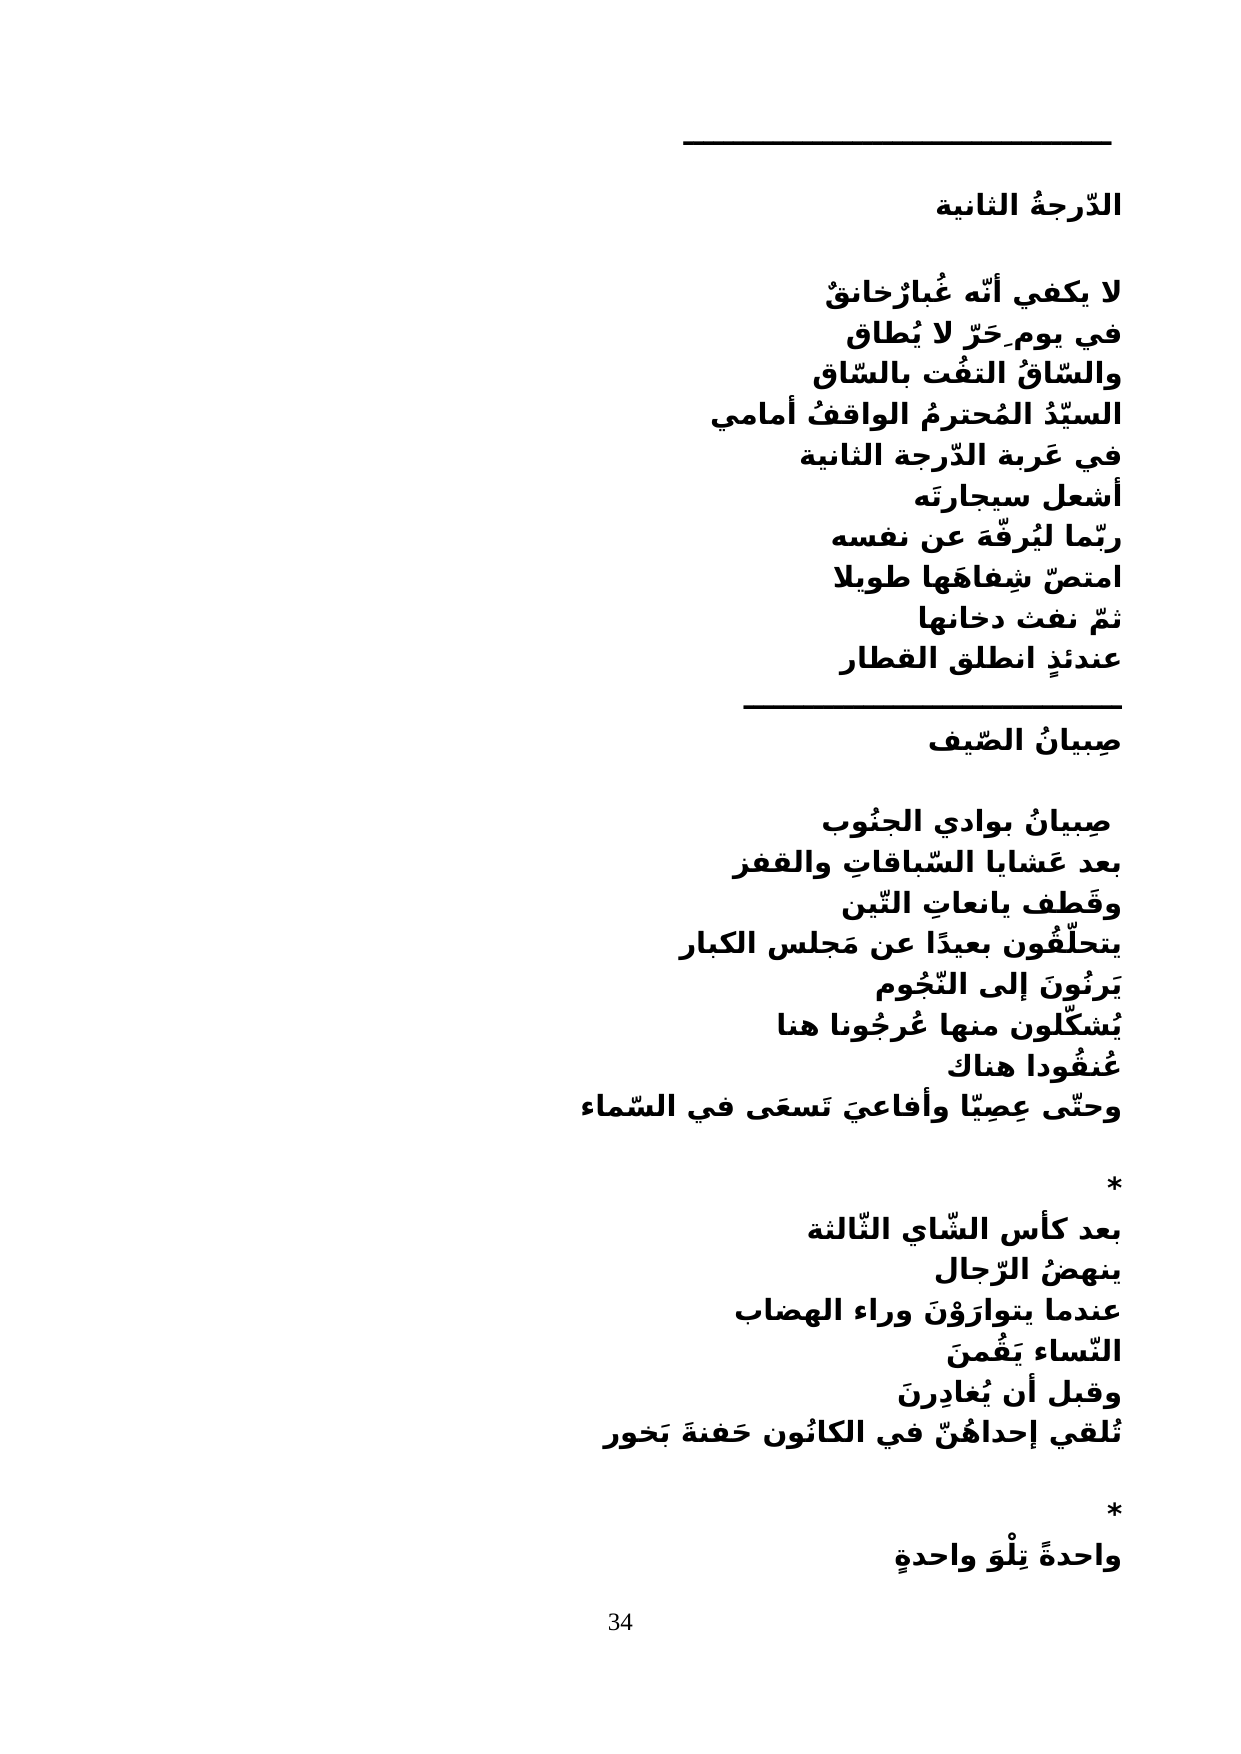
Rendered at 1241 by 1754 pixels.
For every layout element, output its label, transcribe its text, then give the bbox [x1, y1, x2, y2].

text ـــــــــــــــــــــــــــــــــــــــــــ [118, 118, 1122, 152]
text ربّما ليُرفّهَ عن نفسه [118, 519, 1122, 553]
text يتحلّقُون بعيدًا عن مَجلس الكبار [118, 927, 1122, 961]
text صِبيانُ الصّيف [118, 723, 1122, 757]
text يَرنُونَ إلى النّجُوم [118, 968, 1122, 1002]
text السيّدُ المُحترمُ الواقفُ أمامي [118, 397, 1122, 431]
text واحدةً تِلْوَ واحدةٍ [118, 1538, 1122, 1572]
text وحتّى عِصِيّا وأفاعيَ تَسعَى في السّماء [118, 1090, 1122, 1124]
text في عَربة الدّرجة الثانية [118, 438, 1122, 472]
text عندئذٍ انطلق القطار [118, 642, 1122, 676]
subtitle الدّرجةُ الثانية [118, 188, 1122, 222]
text ثمّ نفث دخانها [118, 601, 1122, 635]
text بعد كأس الشّاي الثّالثة ينهضُ الرّجال عندما يتوارَوْنَ وراء الهضاب النّساء يَقُمنَ وقبل أن يُغادِرنَ تُلقي إحداهُنّ في الكانُون حَفنةَ بَخور [118, 1212, 1122, 1449]
text بعد عَشايا السّباقاتِ والقفز [118, 845, 1122, 879]
text في يوم ِحَرّ لا يُطاق [118, 316, 1122, 350]
text يُشكّلون منها عُرجُونا هنا [118, 1008, 1122, 1042]
text والسّاقُ التفُت بالسّاق [118, 357, 1122, 391]
text ــــــــــــــــــــــــــــــــــــــ [118, 682, 1122, 716]
text لا يكفي أنّه غُبارٌخانقٌ [118, 275, 1122, 309]
text * [118, 1497, 1122, 1531]
text أشعل سيجارتَه [118, 479, 1122, 513]
text صِبيانُ بوادي الجنُوب [118, 805, 1122, 839]
text امتصّ شِفاهَها طويلا [118, 560, 1122, 594]
text وقَطف يانعاتِ التّين [118, 886, 1122, 920]
text عُنقُودا هناك [118, 1049, 1122, 1083]
text * [118, 1171, 1122, 1205]
